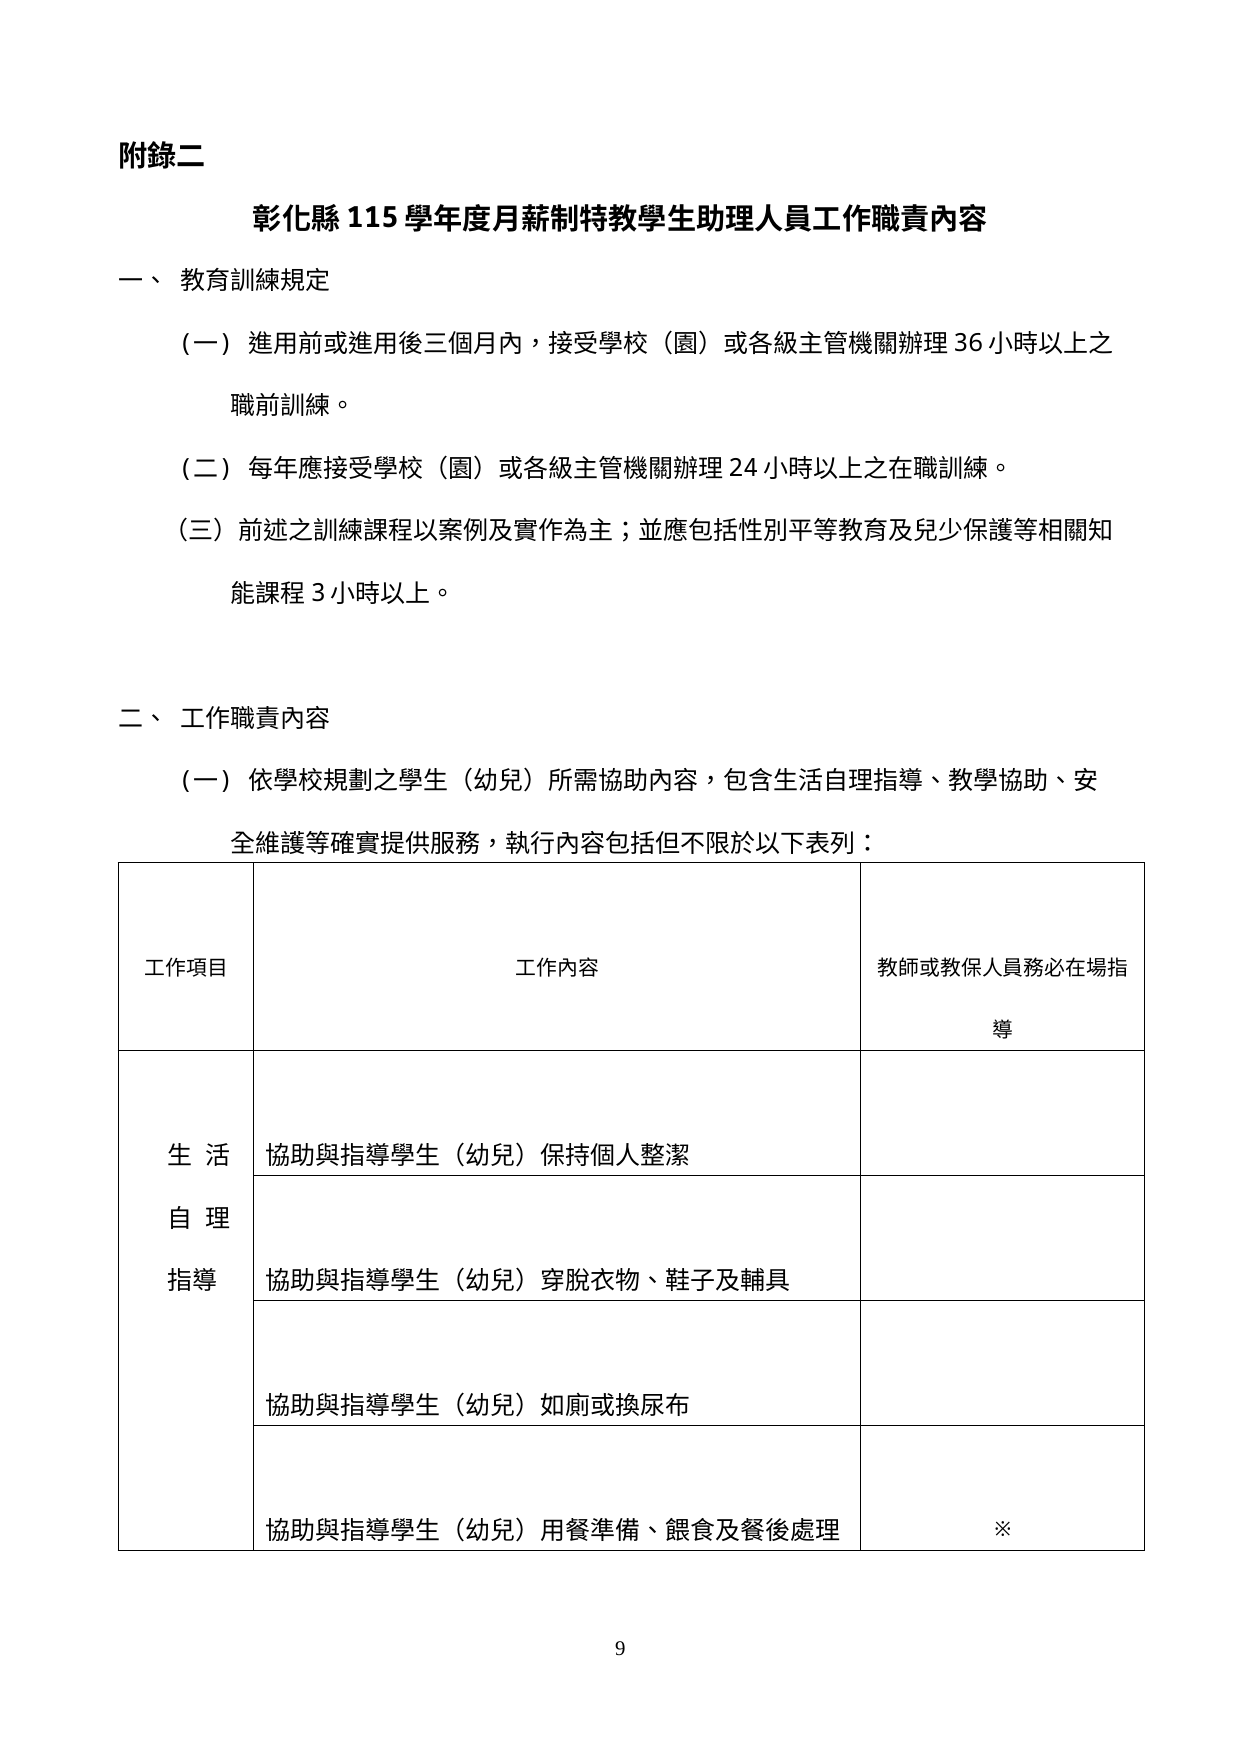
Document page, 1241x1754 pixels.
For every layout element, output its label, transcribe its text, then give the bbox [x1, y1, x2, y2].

text (二) 每年應接受學校（園）或各級主管機關辦理24小時以上之在職訓練。 [118, 425, 1122, 487]
table_cell [861, 1051, 1144, 1175]
text (一) 進用前或進用後三個月內，接受學校（園）或各級主管機關辦理36小時以上之職前訓練。 [118, 300, 1122, 425]
table_header 工作內容 [254, 863, 860, 1050]
table_cell 協助與指導學生（幼兒）保持個人整潔 [254, 1051, 860, 1175]
table_cell [861, 1176, 1144, 1300]
table_header 教師或教保人員務必在場指導 [861, 863, 1144, 1050]
text 彰化縣115學年度月薪制特教學生助理人員工作職責內容 [118, 175, 1122, 237]
text 附錄二 [118, 112, 1122, 175]
table_cell 協助與指導學生（幼兒）穿脫衣物、鞋子及輔具 [254, 1176, 860, 1300]
table_cell 生活自理指導 [119, 1051, 253, 1550]
table_cell 協助與指導學生（幼兒）如廁或換尿布 [254, 1301, 860, 1425]
text 一、 教育訓練規定 [118, 237, 1122, 300]
text 二、 工作職責內容 [118, 675, 1122, 737]
table_cell 協助與指導學生（幼兒）用餐準備、餵食及餐後處理 [254, 1426, 860, 1550]
text (一) 依學校規劃之學生（幼兒）所需協助內容，包含生活自理指導、教學協助、安全維護等確實提供服務，執行內容包括但不限於以下表列： [118, 737, 1122, 862]
table_header 工作項目 [119, 863, 253, 1050]
table_cell [861, 1301, 1144, 1425]
table_cell ※ [861, 1426, 1144, 1550]
text （三）前述之訓練課程以案例及實作為主；並應包括性別平等教育及兒少保護等相關知能課程3小時以上。 [118, 487, 1122, 612]
